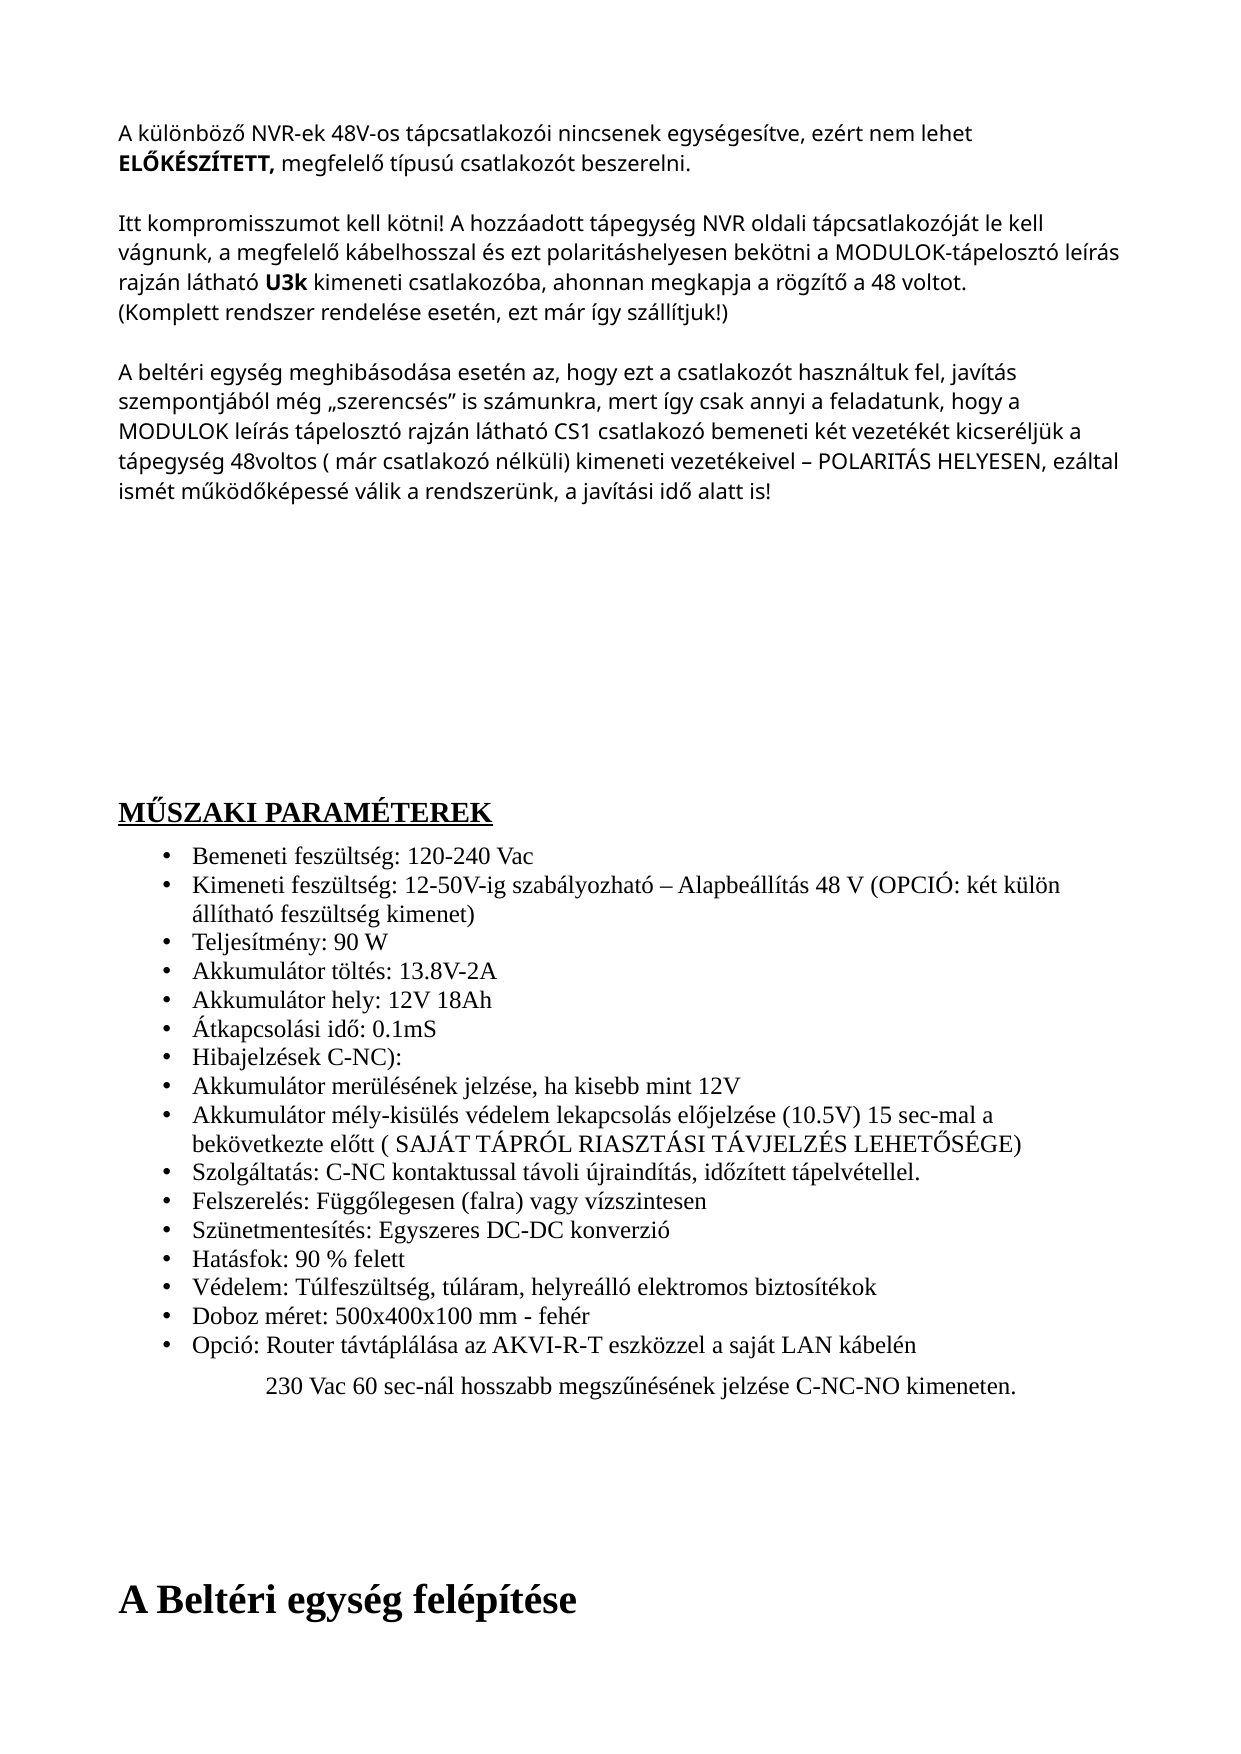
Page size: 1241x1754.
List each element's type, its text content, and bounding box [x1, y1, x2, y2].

list Opció: Router távtáplálása az AKVI-R-T eszközzel a saját LAN kábelén [162, 1330, 1122, 1359]
text (Komplett rendszer rendelése esetén, ezt már így szállítjuk!) [118, 297, 1122, 327]
list Teljesítmény: 90 W [162, 927, 1122, 956]
list Akkumulátor mély-kisülés védelem lekapcsolás előjelzése (10.5V) 15 sec-mal a bekövetkezte előtt ( SAJÁT TÁPRÓL RIASZTÁSI TÁVJELZÉS LEHETŐSÉGE) [162, 1100, 1122, 1157]
list Átkapcsolási idő: 0.1mS [162, 1014, 1122, 1042]
list Hatásfok: 90 % felett [162, 1244, 1122, 1272]
list 230 Vac 60 sec-nál hosszabb megszűnésének jelzése C-NC-NO kimeneten. [236, 1371, 1122, 1400]
list Akkumulátor hely: 12V 18Ah [162, 985, 1122, 1014]
text A különböző NVR-ek 48V-os tápcsatlakozói nincsenek egységesítve, ezért nem lehet ELŐKÉSZÍTETT, megfelelő típusú csatlakozót beszerelni. [118, 118, 1122, 178]
list Bemeneti feszültség: 120-240 Vac [162, 841, 1122, 870]
text A beltéri egység meghibásodása esetén az, hogy ezt a csatlakozót használtuk fel, javítás szempontjából még „szerencsés” is számunkra, mert így csak annyi a feladatunk, hogy a MODULOK leírás tápelosztó rajzán látható CS1 csatlakozó bemeneti két vezetékét kicseréljük a tápegység 48voltos ( már csatlakozó nélküli) kimeneti vezetékeivel – POLARITÁS HELYESEN, ezáltal ismét működőképessé válik a rendszerünk, a javítási idő alatt is! [118, 356, 1122, 505]
text MŰSZAKI PARAMÉTEREK [118, 795, 1122, 829]
text A Beltéri egység felépítése [118, 1574, 1122, 1622]
list Szünetmentesítés: Egyszeres DC-DC konverzió [162, 1215, 1122, 1244]
list Kimeneti feszültség: 12-50V-ig szabályozható – Alapbeállítás 48 V (OPCIÓ: két külön állítható feszültség kimenet) [162, 870, 1122, 927]
list Doboz méret: 500x400x100 mm - fehér [162, 1301, 1122, 1330]
list Szolgáltatás: C-NC kontaktussal távoli újraindítás, időzített tápelvétellel. [162, 1157, 1122, 1186]
list Akkumulátor merülésének jelzése, ha kisebb mint 12V [162, 1071, 1122, 1100]
list Felszerelés: Függőlegesen (falra) vagy vízszintesen [162, 1186, 1122, 1215]
list Hibajelzések C-NC): [162, 1042, 1122, 1071]
text Itt kompromisszumot kell kötni! A hozzáadott tápegység NVR oldali tápcsatlakozóját le kell vágnunk, a megfelelő kábelhosszal és ezt polaritáshelyesen bekötni a MODULOK-tápelosztó leírás rajzán látható U3k kimeneti csatlakozóba, ahonnan megkapja a rögzítő a 48 voltot. [118, 207, 1122, 297]
list Akkumulátor töltés: 13.8V-2A [162, 956, 1122, 985]
list Védelem: Túlfeszültség, túláram, helyreálló elektromos biztosítékok [162, 1272, 1122, 1301]
